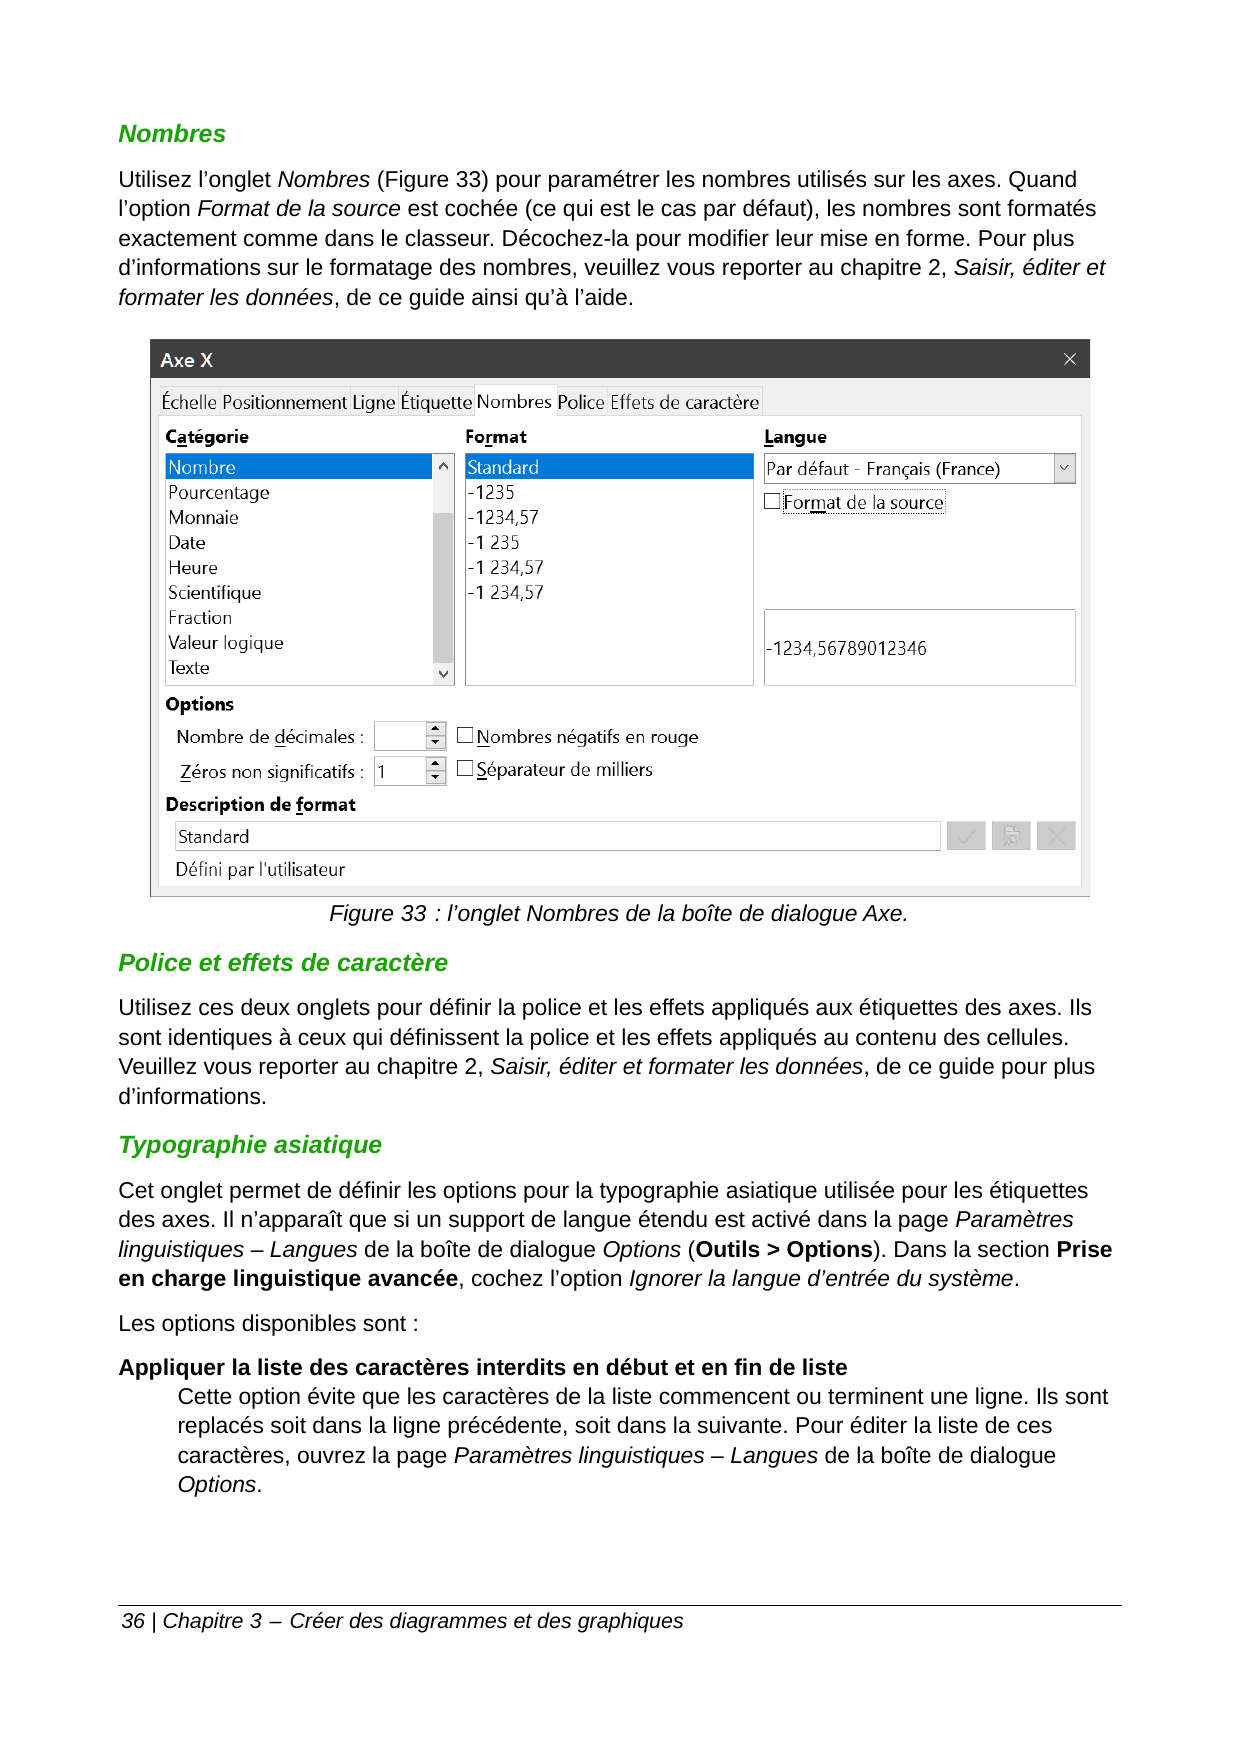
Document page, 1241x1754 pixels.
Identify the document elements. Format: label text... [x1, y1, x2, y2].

subtitle Police et effets de caractère [118, 947, 1122, 976]
text Les options disponibles sont : [118, 1306, 1122, 1336]
text Utilisez ces deux onglets pour définir la police et les effets appliqués aux étiquettes des axes. Ils sont identiques à ceux qui définissent la police et les effets appliqués au contenu des cellules. Veuillez vous reporter au chapitre 2, Saisir, éditer et formater les données, de ce guide pour plus d’informations. [118, 991, 1122, 1109]
list Cette option évite que les caractères de la liste commencent ou terminent une ligne. Ils sont replacés soit dans la ligne précédente, soit dans la suivante. Pour éditer la liste de ces caractères, ouvrez la page Paramètres linguistiques – Langues de la boîte de dialogue Options. [177, 1380, 1122, 1498]
text Cet onglet permet de définir les options pour la typographie asiatique utilisée pour les étiquettes des axes. Il n’apparaît que si un support de langue étendu est activé dans la page Paramètres linguistiques – Langues de la boîte de dialogue Options (Outils > Options). Dans la section Prise en charge linguistique avancée, cochez l’option Ignorer la langue d’entrée du système. [118, 1174, 1122, 1292]
subtitle Typographie asiatique [118, 1129, 1122, 1159]
text Utilisez l’onglet Nombres (Figure 33) pour paramétrer les nombres utilisés sur les axes. Quand l’option Format de la source est cochée (ce qui est le cas par défaut), les nombres sont formatés exactement comme dans le classeur. Décochez-la pour modifier leur mise en forme. Pour plus d’informations sur le formatage des nombres, veuillez vous reporter au chapitre 2, Saisir, éditer et formater les données, de ce guide ainsi qu’à l’aide. [118, 162, 1122, 310]
subtitle Appliquer la liste des caractères interdits en début et en fin de liste [118, 1350, 1122, 1380]
picture [150, 339, 1091, 897]
text Figure 33 : l’onglet Nombres de la boîte de dialogue Axe. [118, 897, 1122, 926]
subtitle Nombres [118, 118, 1122, 148]
